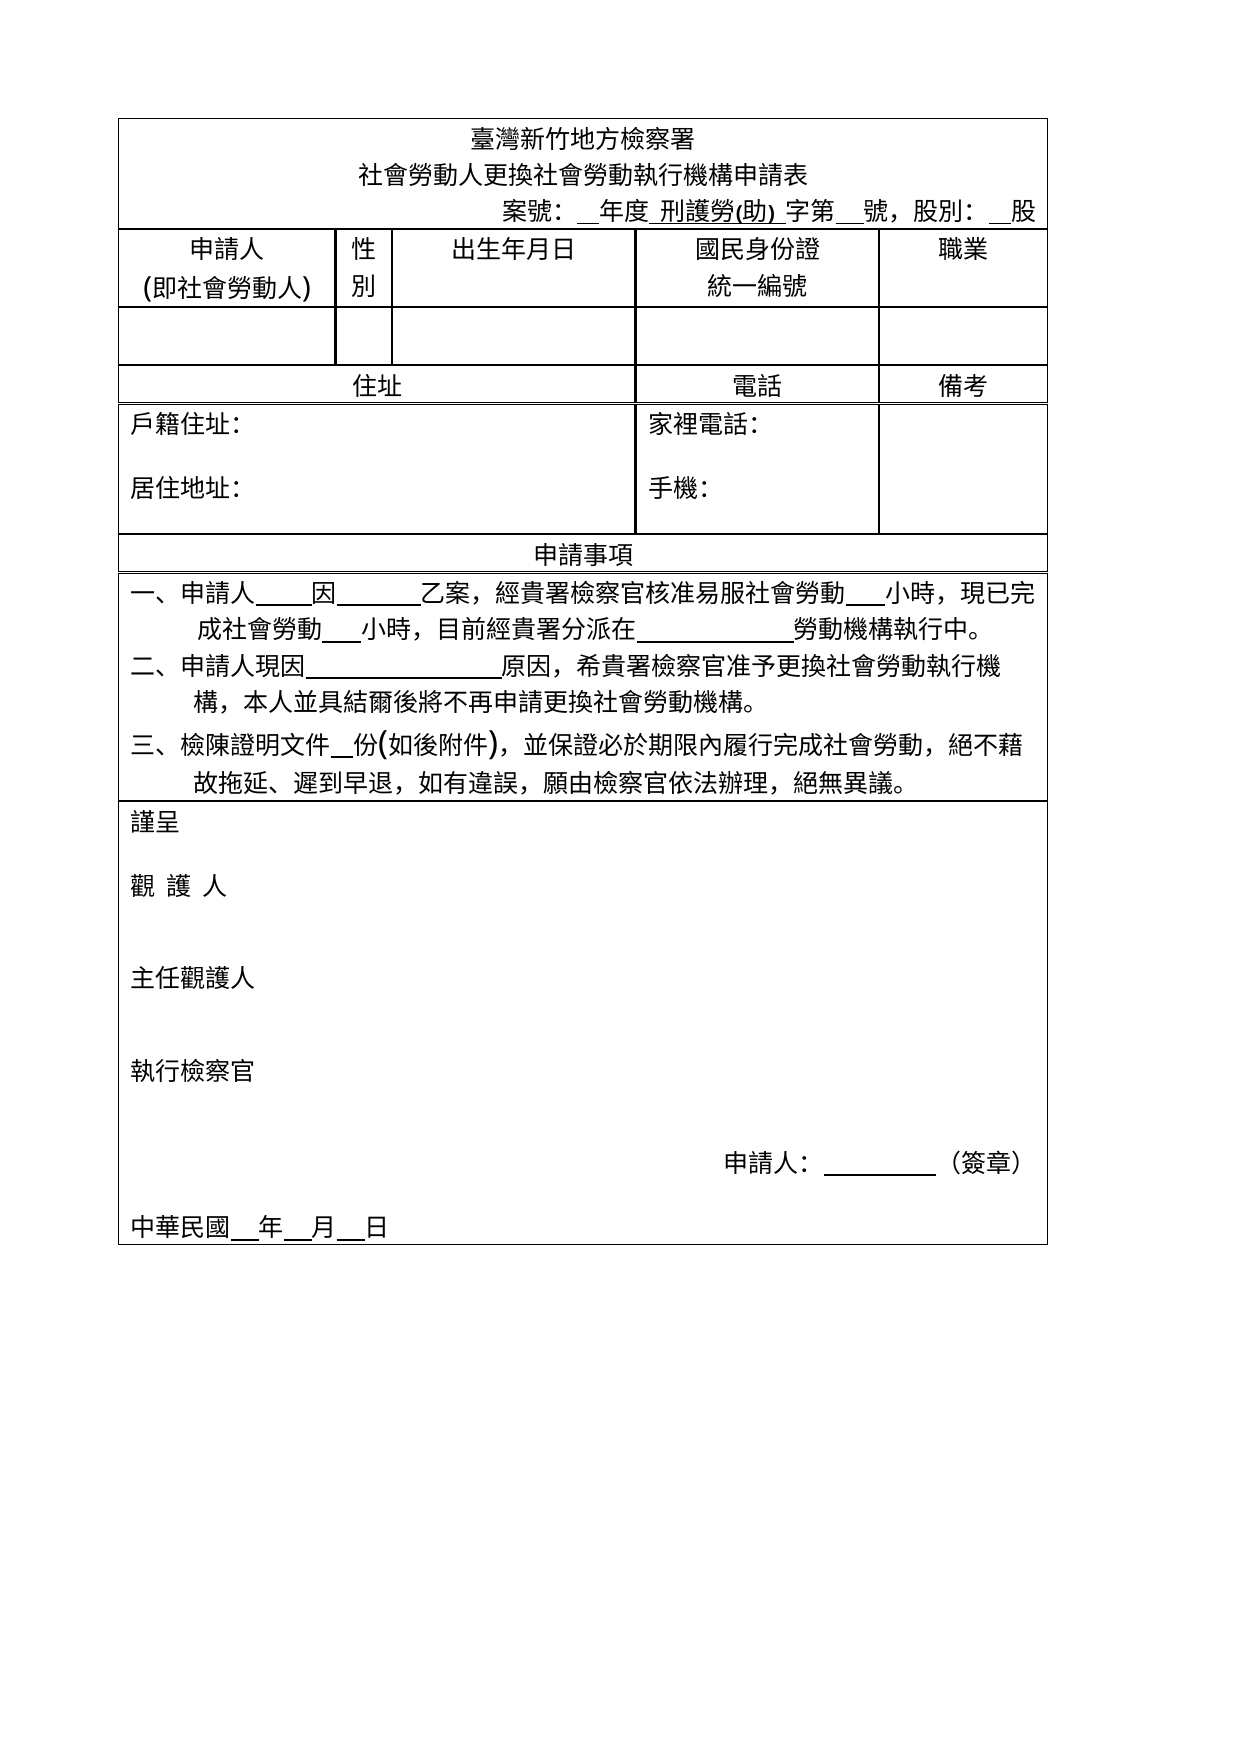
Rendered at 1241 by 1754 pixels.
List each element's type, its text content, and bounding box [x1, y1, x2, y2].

table_cell [393, 308, 634, 364]
table_cell 電話 [637, 366, 878, 402]
table_cell [119, 308, 334, 364]
table_cell [880, 405, 1047, 533]
table_cell 家裡電話： 手機： [637, 405, 878, 533]
table_cell 備考 [880, 366, 1047, 402]
table_cell 申請事項 [119, 535, 1047, 571]
table_cell [637, 308, 878, 364]
table_cell 一、申請人 因 乙案，經貴署檢察官核准易服社會勞動 小時，現已完成社會勞動 小時，目前經貴署分派在 勞動機構執行中。 二、申請人現因 原因，希貴署檢察官准予更換社會勞動執行機構，本人並具結爾後將不再申請更換社會勞動機構。 三、檢陳證明文件 份(如後附件)，並保證必於期限內履行完成社會勞動，絕不藉故拖延、遲到早退，如有違誤，願由檢察官依法辦理，絕無異議。 [119, 574, 1047, 800]
table_header 臺灣新竹地方檢察署 社會勞動人更換社會勞動執行機構申請表 案號： 年度 刑護勞(助) 字第 號，股別： 股 [119, 119, 1047, 228]
table_cell 謹呈 觀 護 人 主任觀護人 執行檢察官 申請人： （簽章） 中華民國 年 月 日 [119, 802, 1047, 1244]
table_cell 性別 [337, 230, 391, 306]
table_cell 職業 [880, 230, 1047, 306]
table_cell 出生年月日 [393, 230, 634, 306]
table_cell 國民身份證 統一編號 [637, 230, 878, 306]
table_cell [880, 308, 1047, 364]
table_cell [337, 308, 391, 364]
table_cell 申請人 (即社會勞動人) [119, 230, 334, 306]
table_cell 住址 [119, 366, 634, 402]
table_cell 戶籍住址： 居住地址： [119, 405, 634, 533]
